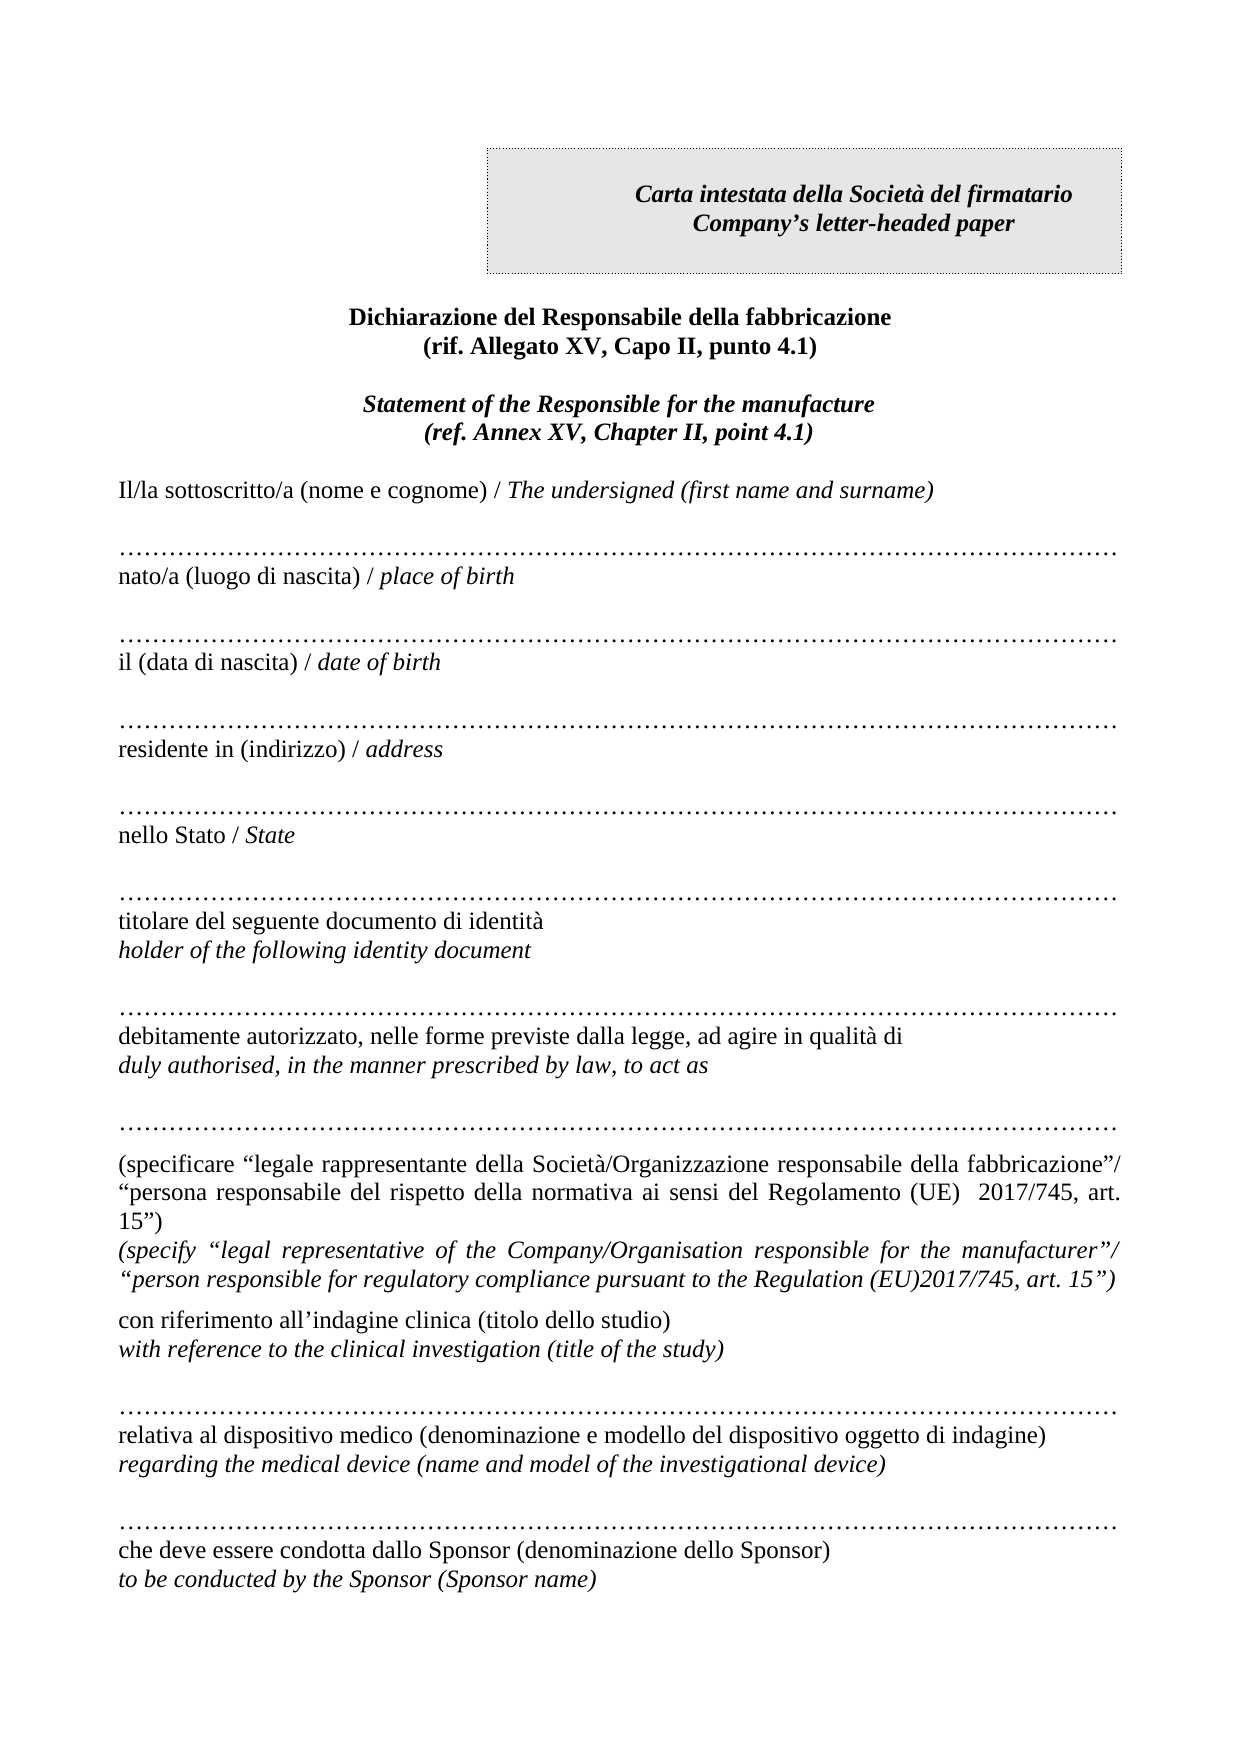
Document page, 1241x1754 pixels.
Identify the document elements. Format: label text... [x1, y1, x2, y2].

text il (data di nascita) / date of birth [118, 647, 1122, 676]
text ………………………………………………………………………………………………………… [118, 532, 1122, 561]
text titolare del seguente documento di identità [118, 906, 1122, 935]
text Carta intestata della Società del firmatario [487, 176, 1122, 205]
text (ref. Annex XV, Chapter II, point 4.1) [118, 417, 1122, 446]
text ………………………………………………………………………………………………………… [118, 705, 1122, 734]
text ………………………………………………………………………………………………………… [118, 877, 1122, 906]
text nato/a (luogo di nascita) / place of birth [118, 561, 1122, 590]
text ………………………………………………………………………………………………………… [118, 1391, 1122, 1420]
text (rif. Allegato XV, Capo II, punto 4.1) [118, 331, 1122, 360]
text relativa al dispositivo medico (denominazione e modello del dispositivo oggetto di indagine) [118, 1420, 1122, 1449]
text regarding the medical device (name and model of the investigational device) [118, 1449, 1122, 1477]
text Il/la sottoscritto/a (nome e cognome) / The undersigned (first name and surname) [118, 475, 1122, 504]
text (specify “legal representative of the Company/Organisation responsible for the manufacturer”/ “person responsible for regulatory compliance pursuant to the Regulation (EU)2017/745, art. 15”) [118, 1235, 1122, 1292]
text to be conducted by the Sponsor (Sponsor name) [118, 1564, 1122, 1592]
text Company’s letter-headed paper [487, 205, 1122, 234]
text residente in (indirizzo) / address [118, 734, 1122, 762]
text debitamente autorizzato, nelle forme previste dalla legge, ad agire in qualità di [118, 1021, 1122, 1050]
text nello Stato / State [118, 820, 1122, 849]
text ………………………………………………………………………………………………………… [118, 992, 1122, 1021]
text ………………………………………………………………………………………………………… [118, 1107, 1122, 1136]
text ………………………………………………………………………………………………………… [118, 1506, 1122, 1535]
text che deve essere condotta dallo Sponsor (denominazione dello Sponsor) [118, 1535, 1122, 1564]
text (specificare “legale rappresentante della Società/Organizzazione responsabile della fabbricazione”/ “persona responsabile del rispetto della normativa ai sensi del Regolamento (UE) 2017/745, art. 15”) [118, 1149, 1122, 1235]
text ………………………………………………………………………………………………………… [118, 619, 1122, 647]
text duly authorised, in the manner prescribed by law, to act as [118, 1050, 1122, 1079]
text con riferimento all’indagine clinica (titolo dello studio) [118, 1305, 1122, 1334]
text with reference to the clinical investigation (title of the study) [118, 1334, 1122, 1362]
text Dichiarazione del Responsabile della fabbricazione [118, 302, 1122, 331]
text ………………………………………………………………………………………………………… [118, 791, 1122, 820]
text Statement of the Responsible for the manufacture [118, 389, 1122, 417]
text holder of the following identity document [118, 935, 1122, 964]
